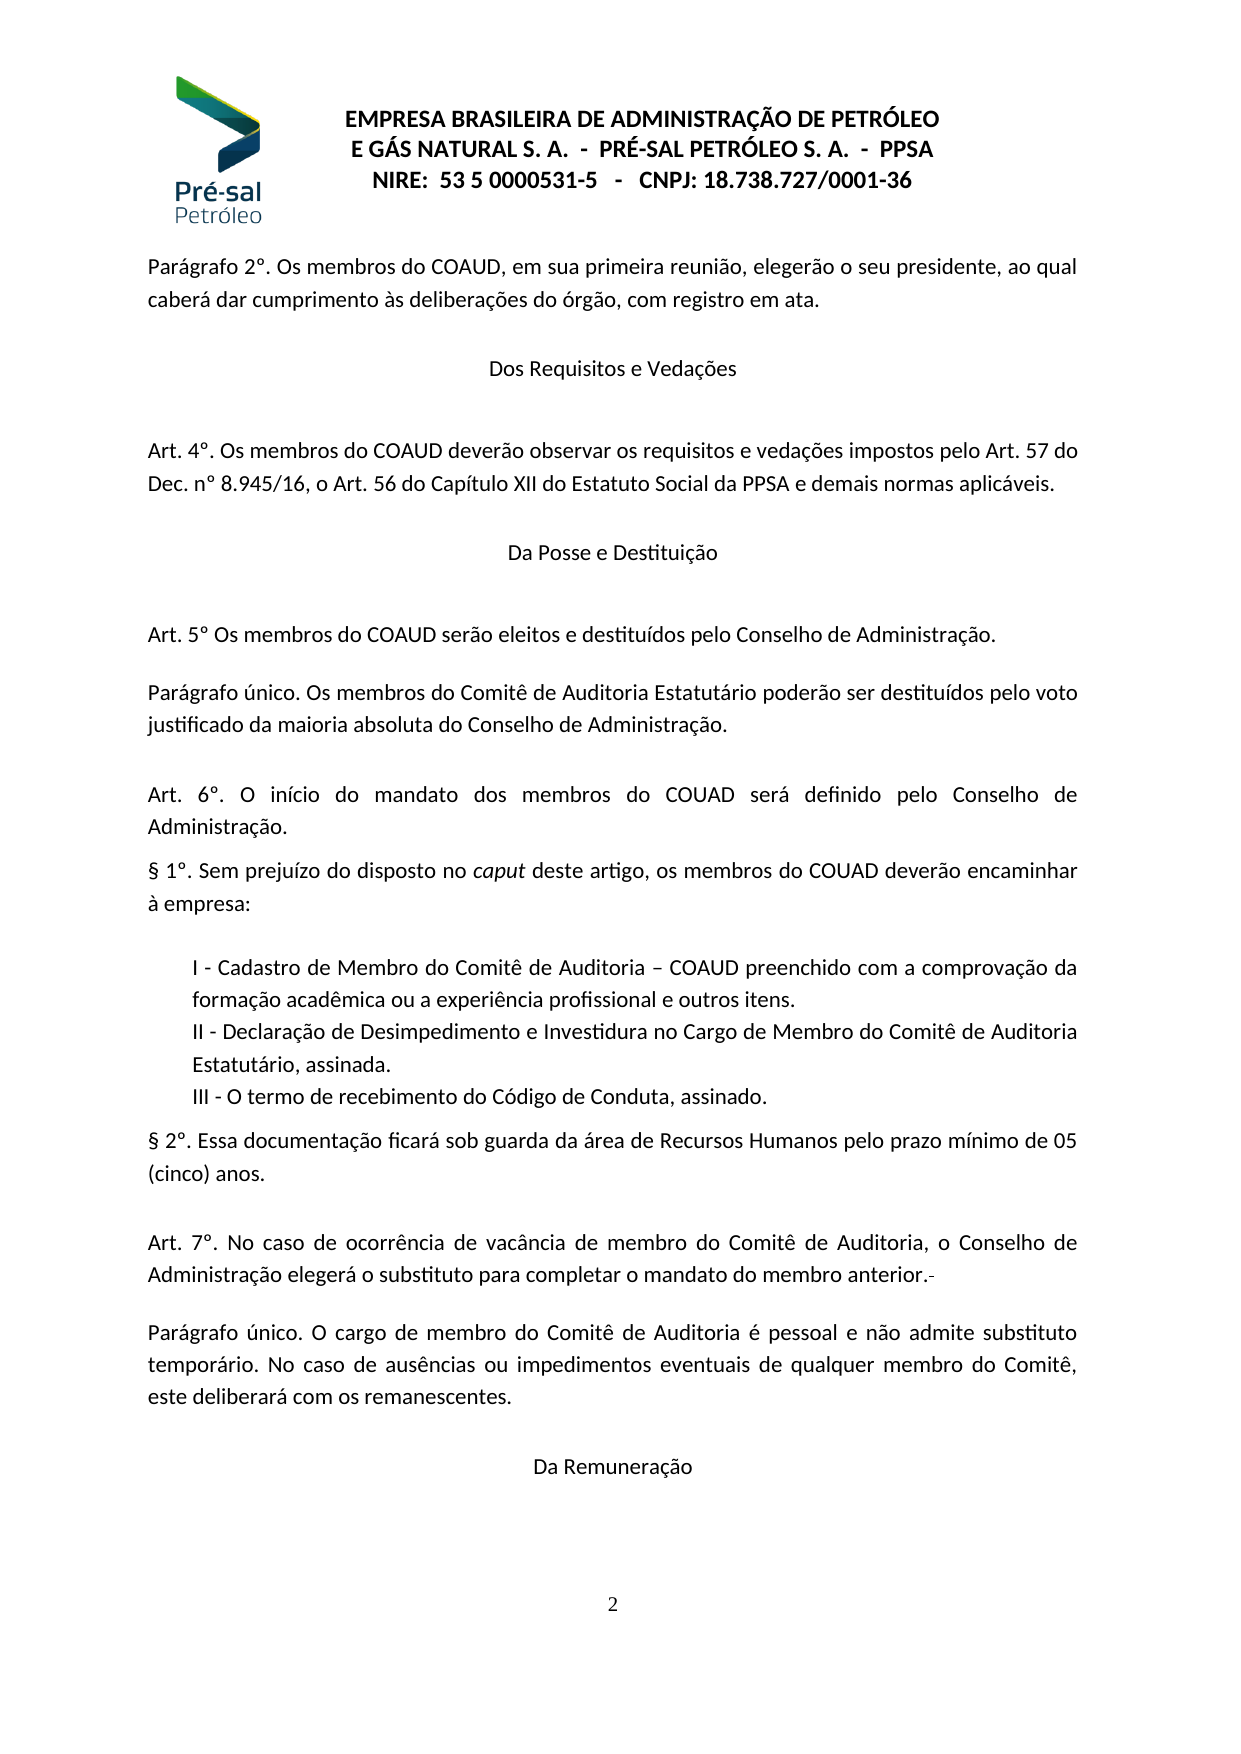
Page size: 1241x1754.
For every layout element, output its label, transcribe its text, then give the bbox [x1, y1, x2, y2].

text III - O termo de recebimento do Código de Conduta, assinado. [192, 1082, 1078, 1110]
text Dos Requisitos e Vedações [148, 354, 1078, 382]
text Parágrafo 2º. Os membros do COAUD, em sua primeira reunião, elegerão o seu presidente, ao qual caberá dar cumprimento às deliberações do órgão, com registro em ata. [148, 252, 1078, 313]
text Art. 5º Os membros do COAUD serão eleitos e destituídos pelo Conselho de Administração. [148, 621, 1078, 649]
text Da Posse e Destituição [148, 538, 1078, 566]
text Da Remuneração [148, 1452, 1078, 1480]
text § 1º. Sem prejuízo do disposto no caput deste artigo, os membros do COUAD deverão encaminhar à empresa: [148, 857, 1078, 917]
text II - Declaração de Desimpedimento e Investidura no Cargo de Membro do Comitê de Auditoria Estatutário, assinada. [192, 1017, 1078, 1078]
text Art. 4º. Os membros do COAUD deverão observar os requisitos e vedações impostos pelo Art. 57 do Dec. nº 8.945/16, o Art. 56 do Capítulo XII do Estatuto Social da PPSA e demais normas aplicáveis. [148, 437, 1078, 497]
text I - Cadastro de Membro do Comitê de Auditoria – COAUD preenchido com a comprovação da formação acadêmica ou a experiência profissional e outros itens. [192, 953, 1078, 1013]
text Parágrafo único. O cargo de membro do Comitê de Auditoria é pessoal e não admite substituto temporário. No caso de ausências ou impedimentos eventuais de qualquer membro do Comitê, este deliberará com os remanescentes. [148, 1318, 1078, 1410]
text Art. 7º. No caso de ocorrência de vacância de membro do Comitê de Auditoria, o Conselho de Administração elegerá o substituto para completar o mandato do membro anterior. [148, 1228, 1078, 1289]
text Parágrafo único. Os membros do Comitê de Auditoria Estatutário poderão ser destituídos pelo voto justificado da maioria absoluta do Conselho de Administração. [148, 678, 1078, 738]
text § 2º. Essa documentação ficará sob guarda da área de Recursos Humanos pelo prazo mínimo de 05 (cinco) anos. [148, 1127, 1078, 1187]
text Art. 6º. O início do mandato dos membros do COUAD será definido pelo Conselho de Administração. [148, 780, 1078, 840]
